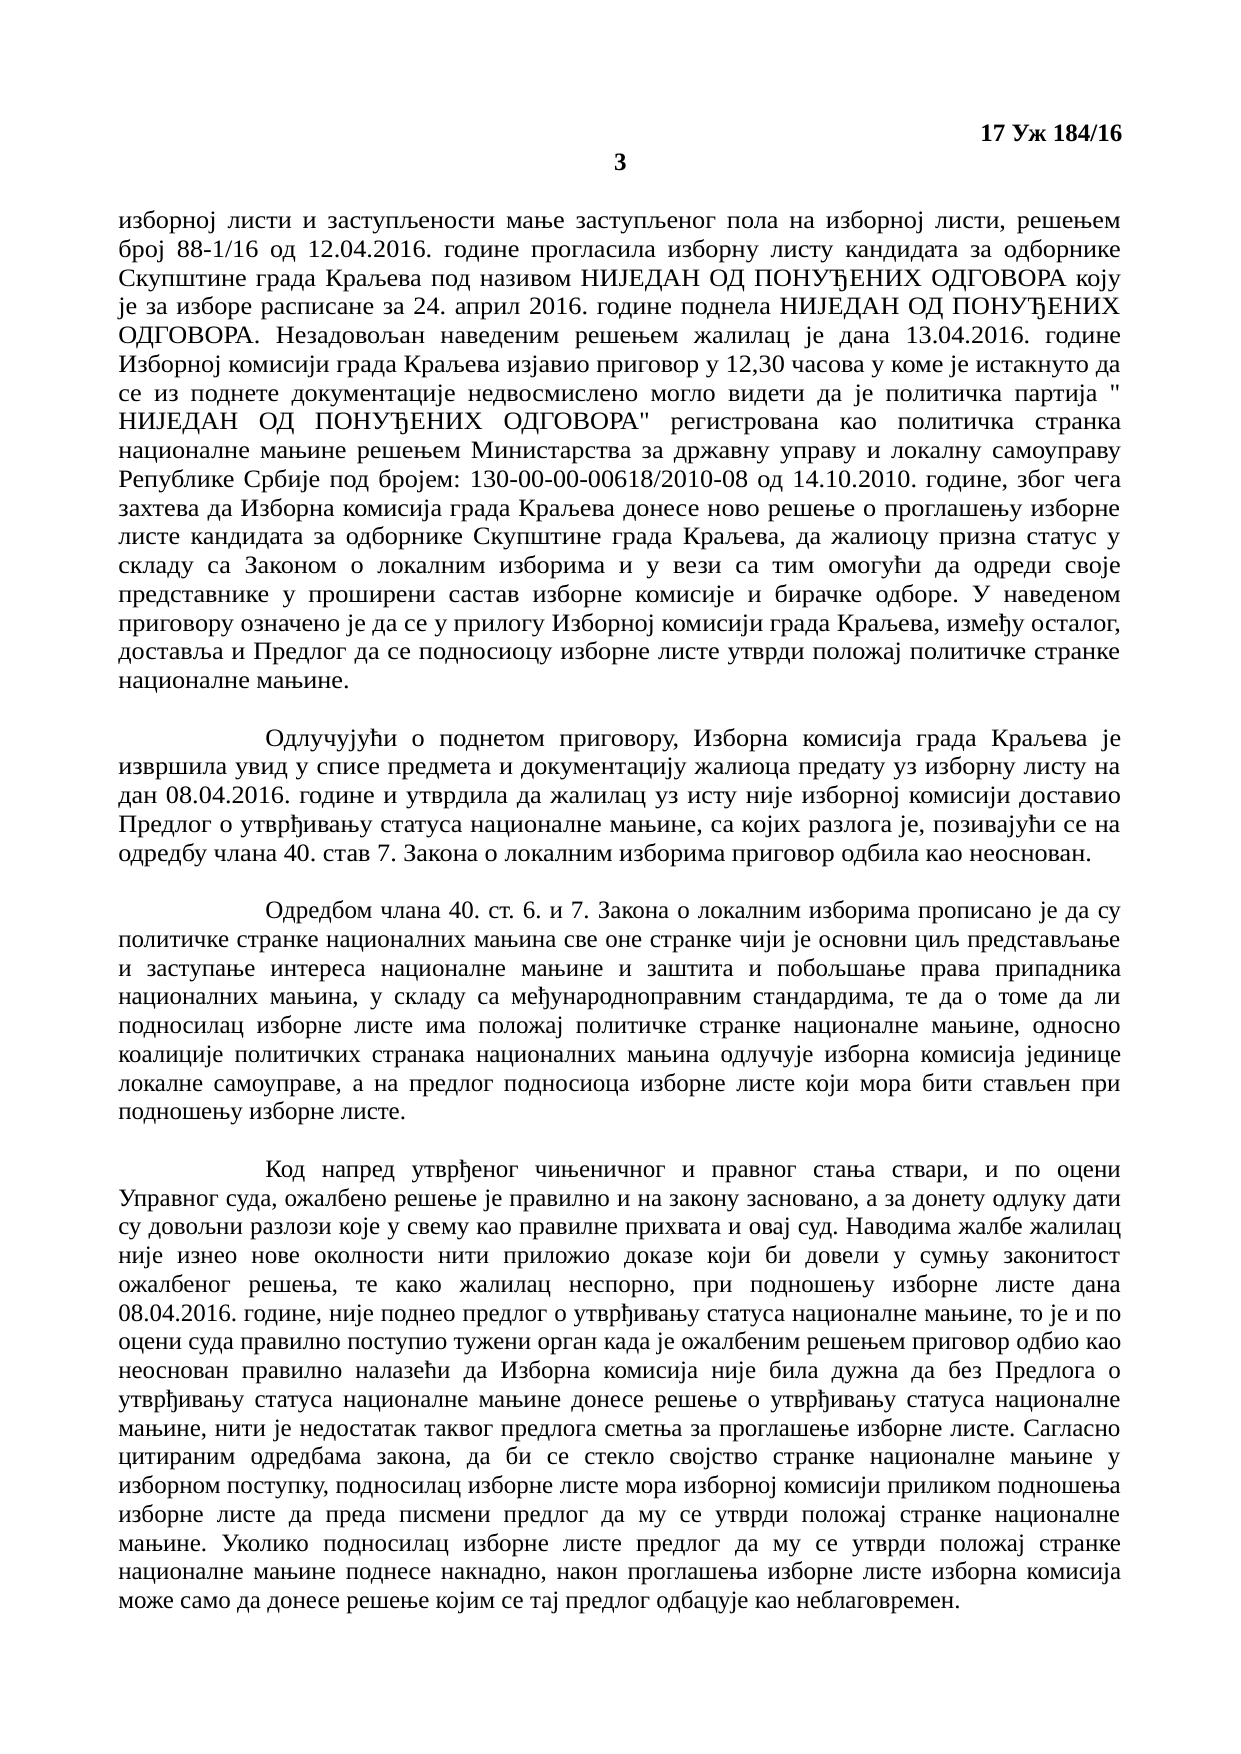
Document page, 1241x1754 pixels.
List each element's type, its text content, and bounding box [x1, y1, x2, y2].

text Код напред утврђеног чињеничног и правног стања ствари, и по оцени Управног суда, ожалбено решење је правилно и на закону засновано, а за донету одлуку дати су довољни разлози које у свему као правилне прихвата и овај суд. Наводима жалбе жалилац није изнео нове околности нити приложио доказе који би довели у сумњу законитост ожалбеног решења, те како жалилац неспорно, при подношењу изборне листе дана 08.04.2016. године, није поднео предлог о утврђивању статуса националне мањине, то је и по оцени суда правилно поступио тужени орган када је ожалбеним решењем приговор одбио као неоснован правилно налазећи да Изборна комисија није била дужна да без Предлога о утврђивању статуса националне мањине донесе решење о утврђивању статуса националне мањине, нити је недостатак таквог предлога сметња за проглашење изборне листе. Сагласно цитираним одредбама закона, да би се стекло својство странке националне мањине у изборном поступку, подносилац изборне листе мора изборној комисији приликом подношења изборне листе да преда писмени предлог да му се утврди положај странке националне мањине. Уколико подносилац изборне листе предлог да му се утврди положај странке националне мањине поднесе накнадно, након проглашења изборне листе изборна комисија може само да донесе решење којим се тај предлог одбацује као неблаговремен. [118, 1154, 1122, 1614]
text Одредбом члана 40. ст. 6. и 7. Закона о локалним изборима прописано је да су политичке странке националних мањина све оне странке чији је основни циљ представљање и заступање интереса националне мањине и заштита и побољшање права припадника националних мањина, у складу са међународноправним стандардима, те да о томе да ли подносилац изборне листе има положај политичке странке националне мањине, односно коалиције политичких странака националних мањина одлучује изборна комисија јединице локалне самоуправе, а на предлог подносиоца изборне листе који мора бити стављен при подношењу изборне листе. [118, 895, 1122, 1125]
text Одлучујући о поднетом приговору, Изборна комисија града Краљева је извршила увид у списе предмета и документацију жалиоца предату уз изборну листу на дан 08.04.2016. године и утврдила да жалилац уз исту није изборној комисији доставио Предлог о утврђивању статуса националне мањине, са којих разлога је, позивајући се на одредбу члана 40. став 7. Закона о локалним изборима приговор одбила као неоснован. [118, 723, 1122, 866]
text изборној листи и заступљености мање заступљеног пола на изборној листи, решењем број 88-1/16 од 12.04.2016. године прогласила изборну листу кандидата за одборнике Скупштине града Краљева под називом НИЈЕДАН ОД ПОНУЂЕНИХ ОДГОВОРА коју је за изборе расписане за 24. април 2016. године поднела НИЈЕДАН ОД ПОНУЂЕНИХ ОДГОВОРА. Незадовољан наведеним решењем жалилац је дана 13.04.2016. године Изборној комисији града Краљева изјавио приговор у 12,30 часова у коме је истакнуто да се из поднете документације недвосмислено могло видети да је политичка партија " НИЈЕДАН ОД ПОНУЂЕНИХ ОДГОВОРА" регистрована као политичка странка националне мањине решењем Министарства за државну управу и локалну самоуправу Републике Србије под бројем: 130-00-00-00618/2010-08 од 14.10.2010. године, због чега захтева да Изборна комисија града Краљева донесе ново решење о проглашењу изборне листе кандидата за одборнике Скупштине града Краљева, да жалиоцу призна статус у складу са Законом о локалним изборима и у вези са тим омогући да одреди своје представнике у проширени састав изборне комисије и бирачке одборе. У наведеном приговору означено је да се у прилогу Изборној комисији града Краљева, између осталог, доставља и Предлог да се подносиоцу изборне листе утврди положај политичке странке националне мањине. [118, 205, 1122, 694]
